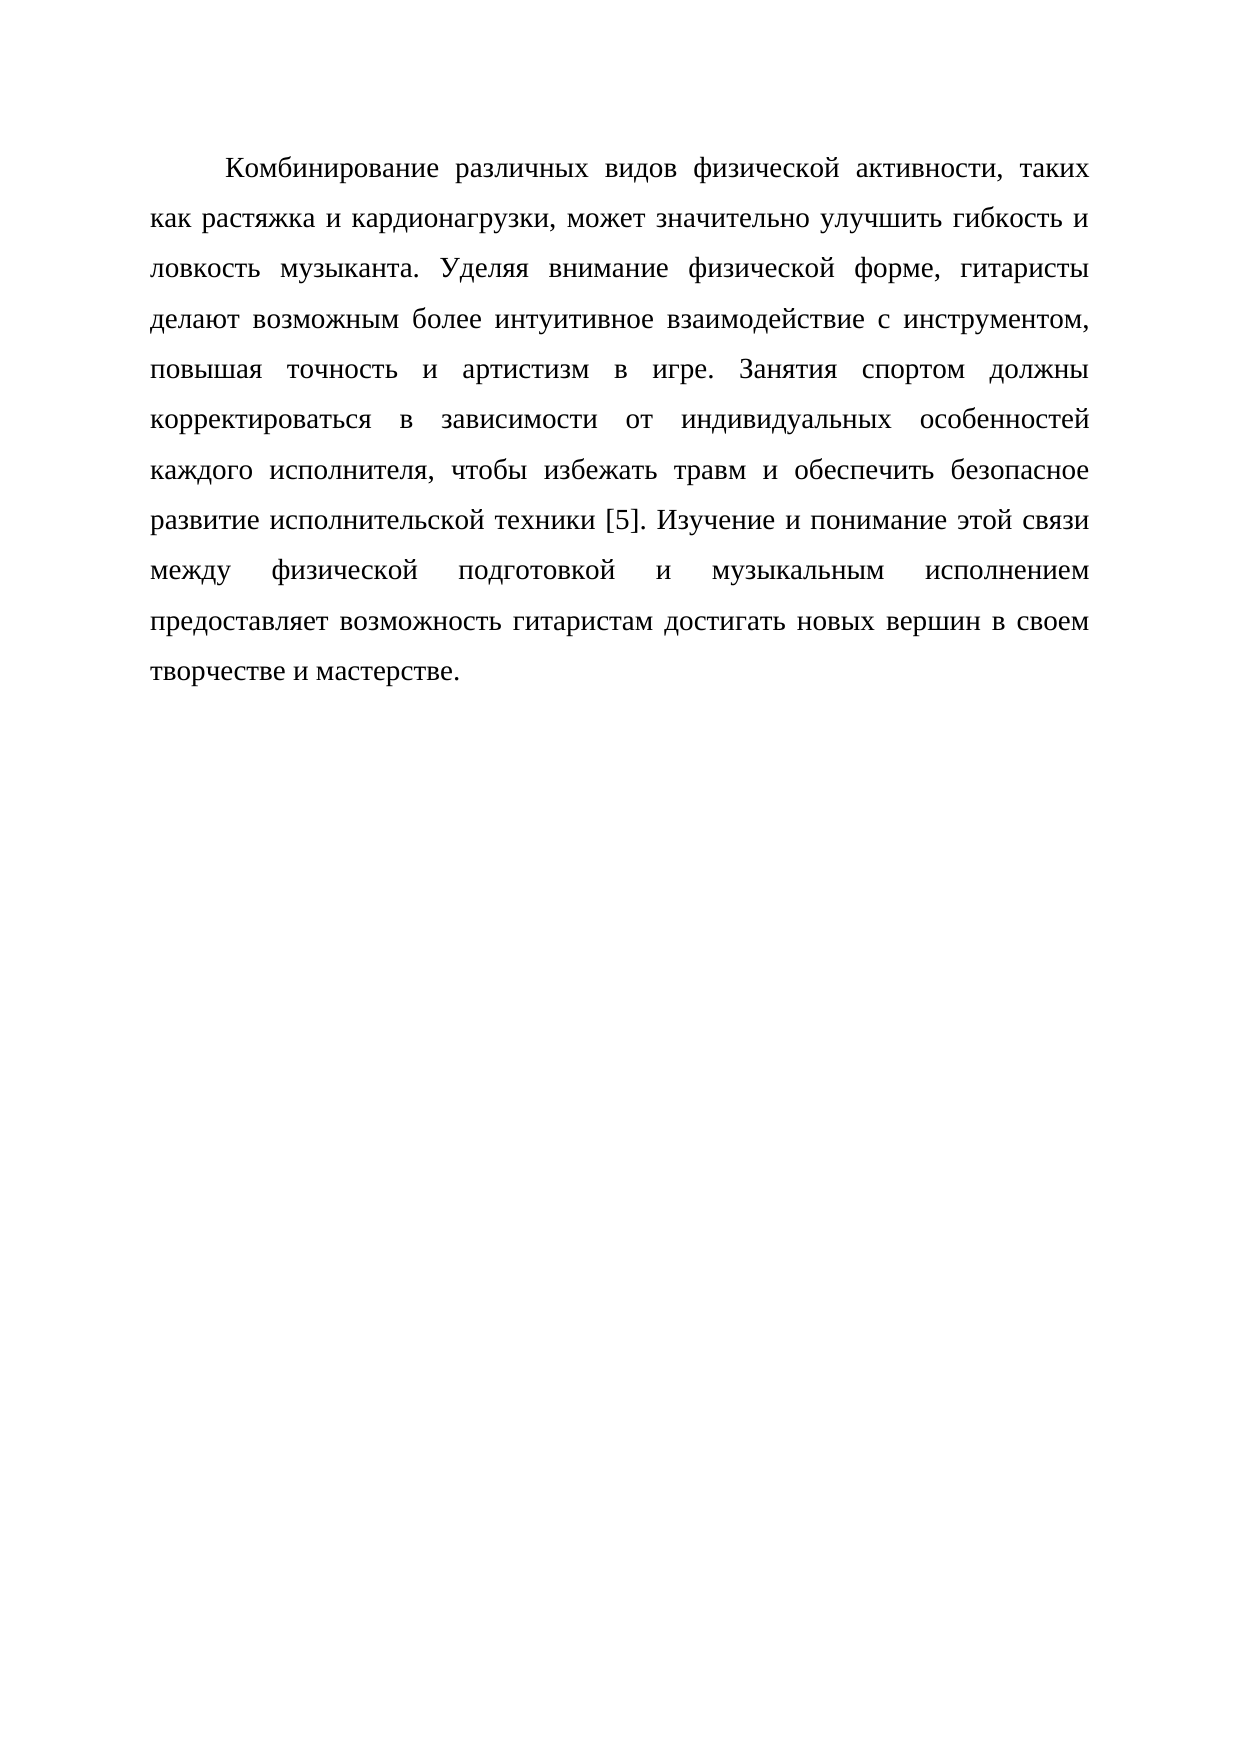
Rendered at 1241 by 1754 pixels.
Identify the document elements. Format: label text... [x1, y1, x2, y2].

text Комбинирование различных видов физической активности, таких как растяжка и кардионагрузки, может значительно улучшить гибкость и ловкость музыканта. Уделяя внимание физической форме, гитаристы делают возможным более интуитивное взаимодействие с инструментом, повышая точность и артистизм в игре. Занятия спортом должны корректироваться в зависимости от индивидуальных особенностей каждого исполнителя, чтобы избежать травм и обеспечить безопасное развитие исполнительской техники [5]. Изучение и понимание этой связи между физической подготовкой и музыкальным исполнением предоставляет возможность гитаристам достигать новых вершин в своем творчестве и мастерстве. [150, 150, 1090, 687]
